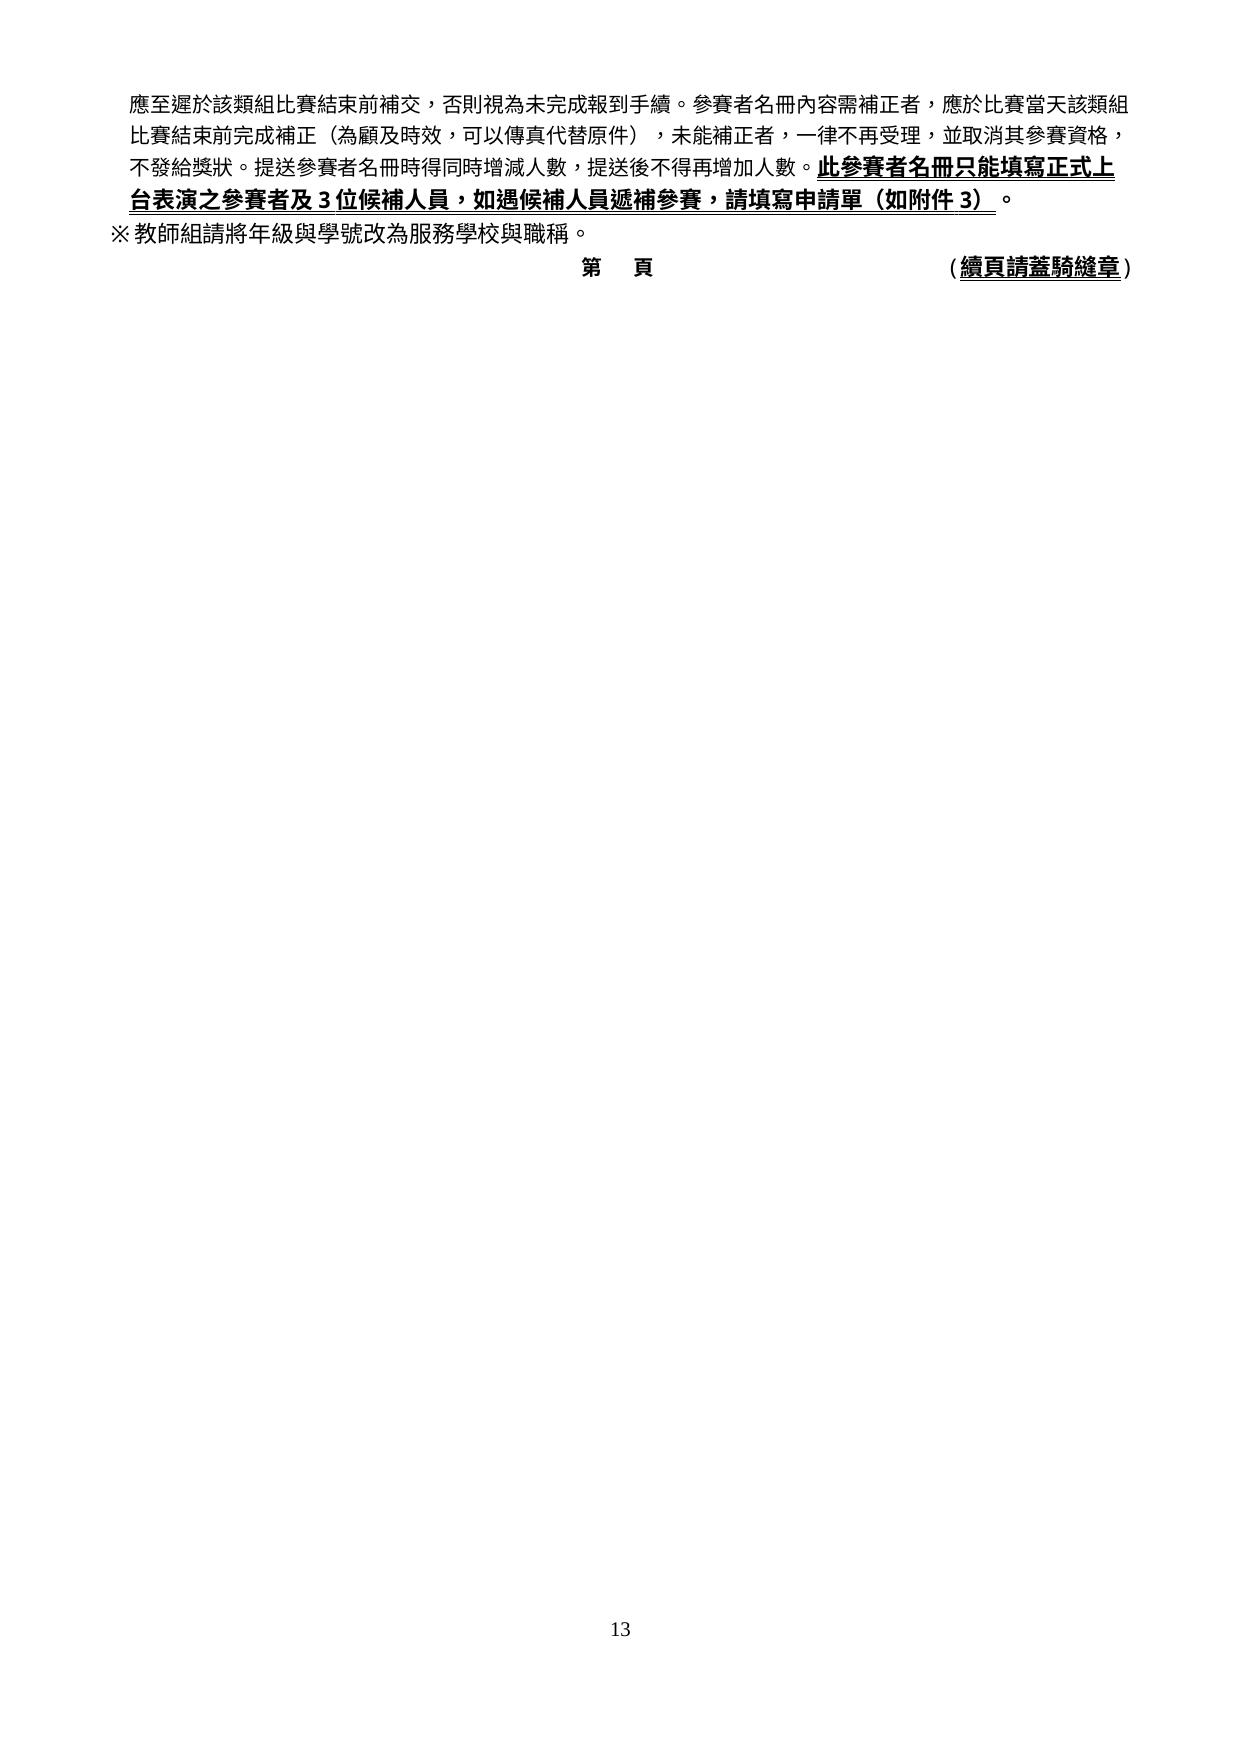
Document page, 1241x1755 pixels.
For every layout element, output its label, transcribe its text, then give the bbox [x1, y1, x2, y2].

text ※團體項目網路報名時僅需填報預訂參賽學生人數，但應於比賽當日報到時提交「參賽者名冊」2份。未提交者，應至遲於該類組比賽結束前補交，否則視為未完成報到手續。參賽者名冊內容需補正者，應於比賽當天該類組比賽結束前完成補正（為顧及時效，可以傳真代替原件），未能補正者，一律不再受理，並取消其參賽資格，不發給獎狀。提送參賽者名冊時得同時增減人數，提送後不得再增加人數。此參賽者名冊只能填寫正式上台表演之參賽者及3位候補人員，如遇候補人員遞補參賽，請填寫申請單（如附件3）。 [106, 89, 1134, 216]
text ※教師組請將年級與學號改為服務學校與職稱。 [106, 216, 1134, 249]
text 第 頁 (續頁請蓋騎縫章) [106, 249, 1134, 282]
